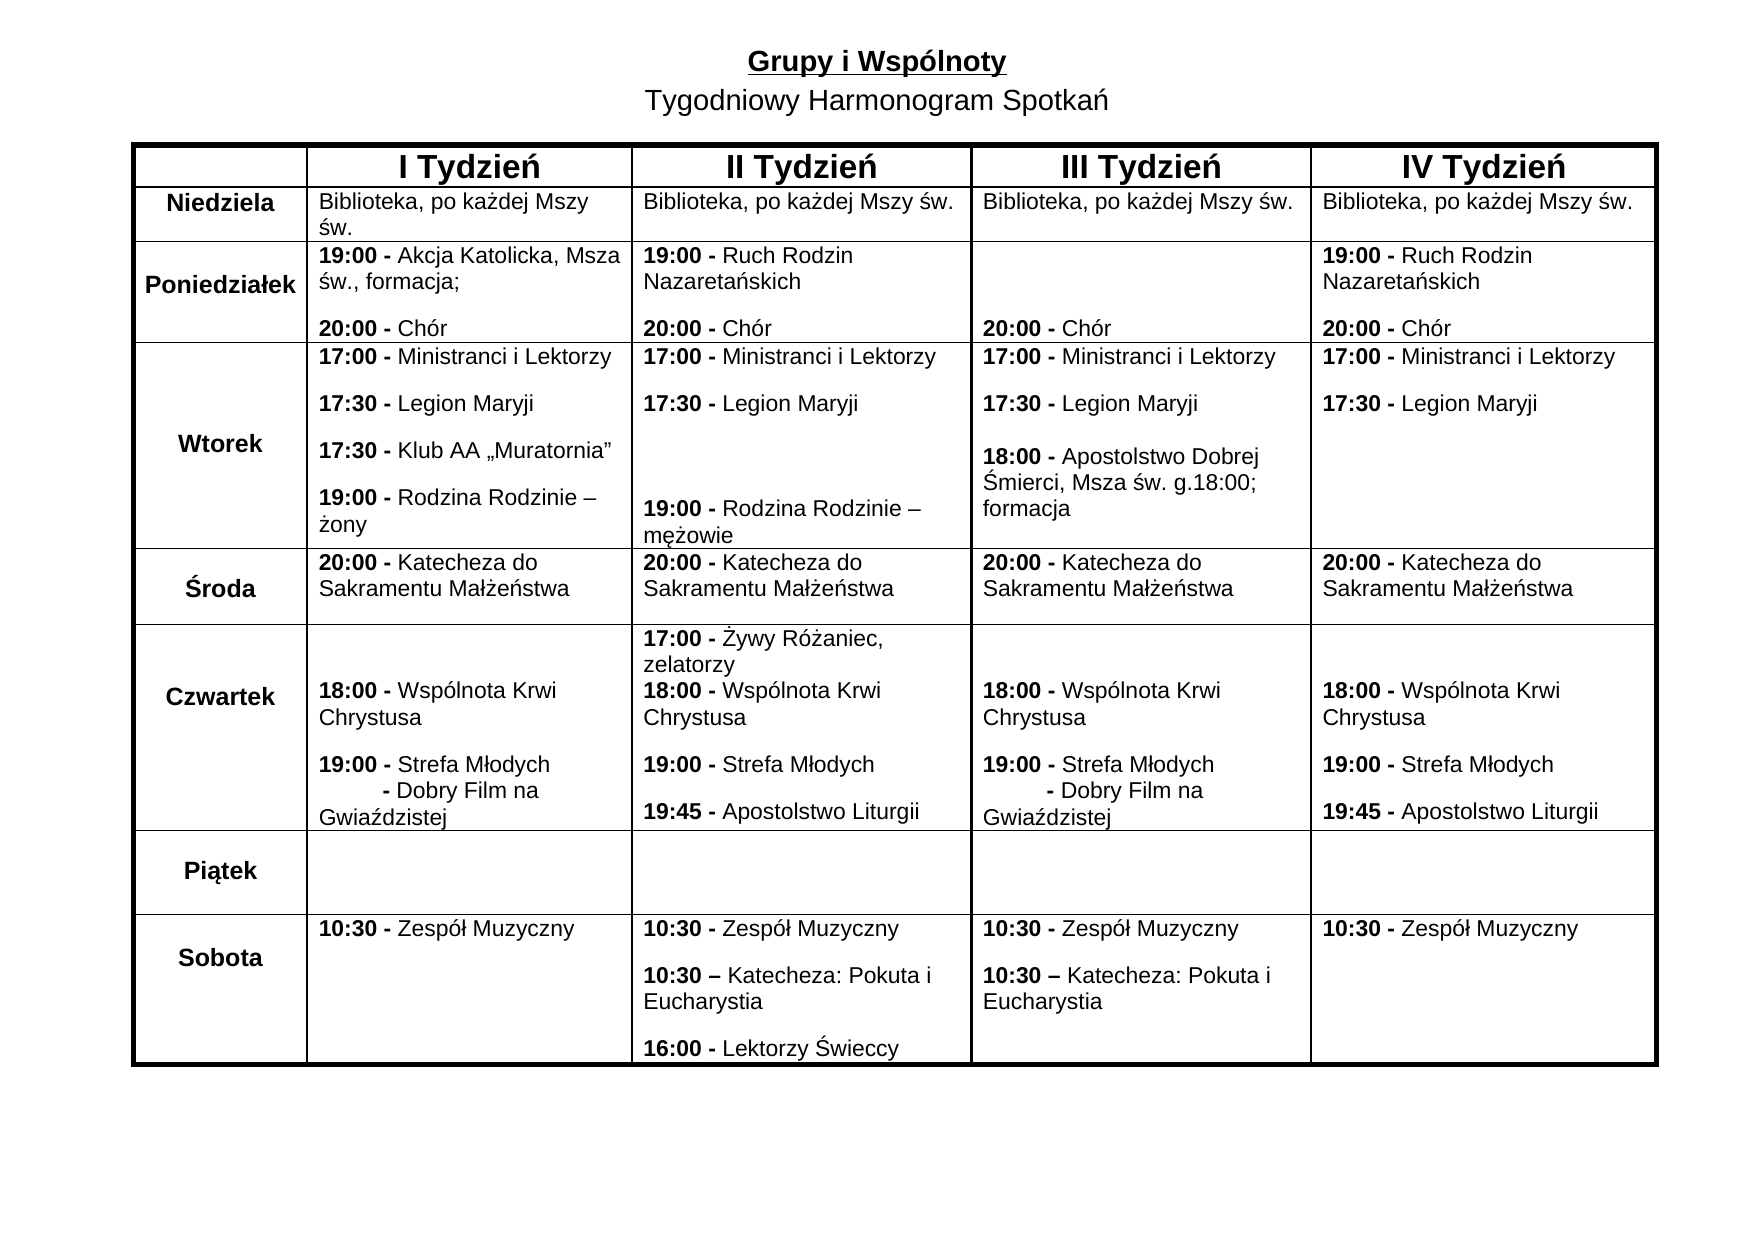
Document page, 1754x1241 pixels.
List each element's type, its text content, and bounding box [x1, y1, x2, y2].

table_cell Środa [136, 549, 306, 624]
table_cell Wtorek [136, 343, 306, 548]
table_header II Tydzień [633, 148, 970, 186]
table_header III Tydzień [973, 148, 1310, 186]
table_cell Biblioteka, po każdej Mszy św. [1312, 188, 1654, 241]
text Grupy i Wspólnoty [148, 44, 1606, 78]
table_cell 19:00 - Ruch Rodzin Nazaretańskich 20:00 - Chór [633, 242, 970, 342]
table_cell [973, 831, 1310, 913]
table_cell Biblioteka, po każdej Mszy św. [973, 188, 1310, 241]
table_cell Biblioteka, po każdej Mszy św. [633, 188, 970, 241]
table_cell 18:00 - Wspólnota Krwi Chrystusa 19:00 - Strefa Młodych 19:45 - Apostolstwo Liturgii [1312, 625, 1654, 830]
table_cell 20:00 - Katecheza do Sakramentu Małżeństwa [633, 549, 970, 624]
table_cell 20:00 - Katecheza do Sakramentu Małżeństwa [308, 549, 631, 624]
table_cell Sobota [136, 915, 306, 1062]
table_cell 17:00 - Ministranci i Lektorzy 17:30 - Legion Maryji 18:00 - Apostolstwo Dobrej Śmierci, Msza św. g.18:00; formacja [973, 343, 1310, 548]
table_cell Czwartek [136, 625, 306, 830]
table_cell Biblioteka, po każdej Mszy św. [308, 188, 631, 241]
table_cell [308, 831, 631, 913]
table_cell 19:00 - Akcja Katolicka, Msza św., formacja; 20:00 - Chór [308, 242, 631, 342]
table_cell 10:30 - Zespół Muzyczny [1312, 915, 1654, 1062]
table_cell 10:30 - Zespół Muzyczny 10:30 – Katecheza: Pokuta i Eucharystia 16:00 - Lektorzy Świeccy [633, 915, 970, 1062]
table_cell 17:00 - Ministranci i Lektorzy 17:30 - Legion Maryji 17:30 - Klub AA „Muratornia” 19:00 - Rodzina Rodzinie – żony [308, 343, 631, 548]
table_cell [633, 831, 970, 913]
table_cell Niedziela [136, 188, 306, 241]
table_cell 17:00 - Ministranci i Lektorzy 17:30 - Legion Maryji 19:00 - Rodzina Rodzinie – mężowie [633, 343, 970, 548]
table_cell 20:00 - Katecheza do Sakramentu Małżeństwa [973, 549, 1310, 624]
table_cell 19:00 - Ruch Rodzin Nazaretańskich 20:00 - Chór [1312, 242, 1654, 342]
table_cell 10:30 - Zespół Muzyczny [308, 915, 631, 1062]
table_cell 17:00 - Żywy Różaniec, zelatorzy 18:00 - Wspólnota Krwi Chrystusa 19:00 - Strefa Młodych 19:45 - Apostolstwo Liturgii [633, 625, 970, 830]
table_cell 20:00 - Chór [973, 242, 1310, 342]
table_header IV Tydzień [1312, 148, 1654, 186]
table_cell Piątek [136, 831, 306, 913]
table_cell Poniedziałek [136, 242, 306, 342]
table_header [136, 148, 306, 186]
table_cell [1312, 831, 1654, 913]
table_header I Tydzień [308, 148, 631, 186]
table_cell 18:00 - Wspólnota Krwi Chrystusa 19:00 - Strefa Młodych - Dobry Film na Gwiaździstej [973, 625, 1310, 830]
table_cell 20:00 - Katecheza do Sakramentu Małżeństwa [1312, 549, 1654, 624]
table_cell 10:30 - Zespół Muzyczny 10:30 – Katecheza: Pokuta i Eucharystia [973, 915, 1310, 1062]
table_cell 17:00 - Ministranci i Lektorzy 17:30 - Legion Maryji [1312, 343, 1654, 548]
text Tygodniowy Harmonogram Spotkań [148, 83, 1606, 116]
table_cell 18:00 - Wspólnota Krwi Chrystusa 19:00 - Strefa Młodych - Dobry Film na Gwiaździstej [308, 625, 631, 830]
